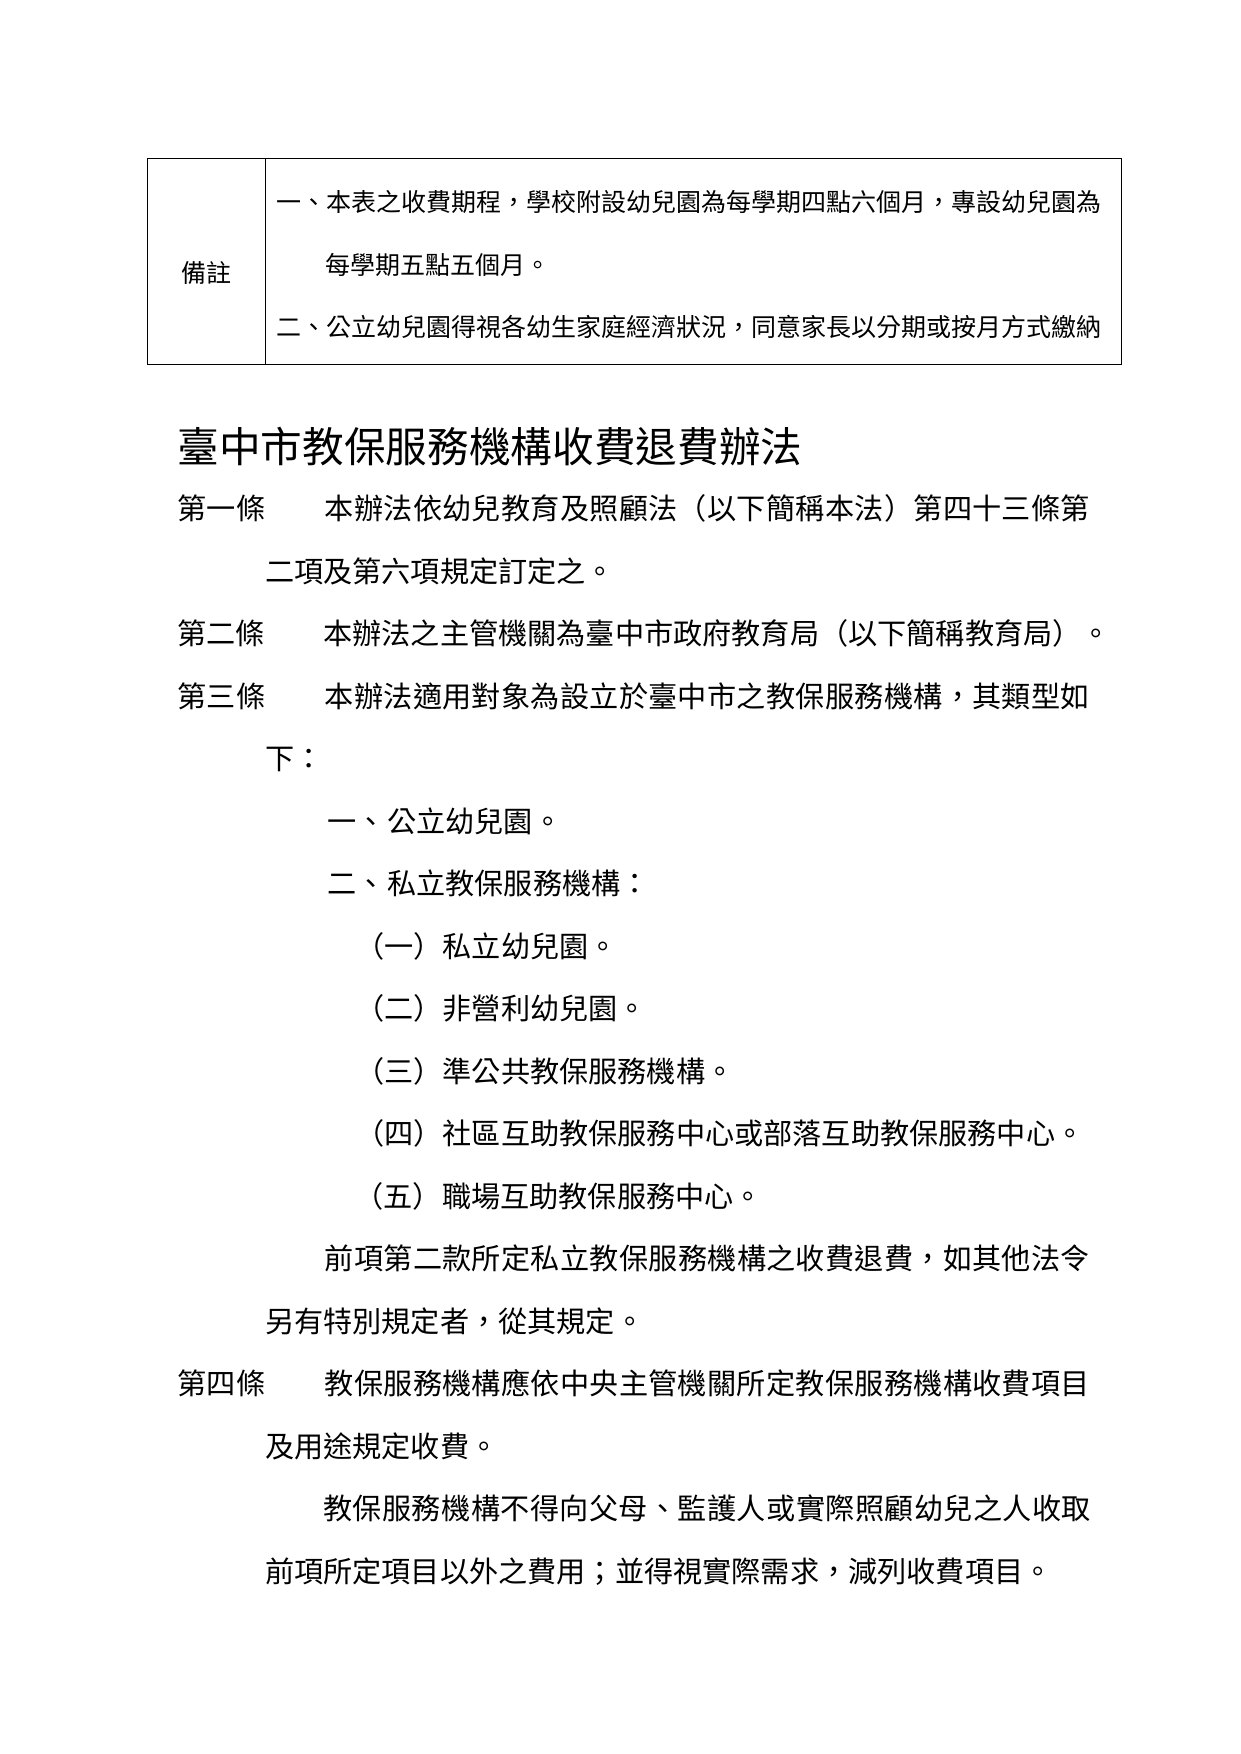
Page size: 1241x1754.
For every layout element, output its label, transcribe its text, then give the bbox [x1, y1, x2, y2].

text 第三條 本辦法適用對象為設立於臺中市之教保服務機構，其類型如下： [177, 653, 1092, 778]
text 二、 私立教保服務機構： [327, 840, 1092, 903]
table_cell 一、本表之收費期程，學校附設幼兒園為每學期四點六個月，專設幼兒園為每學期五點五個月。 二、公立幼兒園得視各幼生家庭經濟狀況，同意家長以分期或按月方式繳納各項費用。 [266, 159, 1121, 364]
text 教保服務機構不得向父母、監護人或實際照顧幼兒之人收取前項所定項目以外之費用；並得視實際需求，減列收費項目。 [265, 1465, 1092, 1590]
text （二）非營利幼兒園。 [355, 965, 1092, 1028]
text （三）準公共教保服務機構。 [355, 1028, 1092, 1090]
text 第一條 本辦法依幼兒教育及照顧法（以下簡稱本法）第四十三條第二項及第六項規定訂定之。 [177, 465, 1092, 590]
table_cell 備註 [148, 159, 265, 364]
text （四）社區互助教保服務中心或部落互助教保服務中心。 [355, 1090, 1092, 1153]
text （一）私立幼兒園。 [355, 903, 1092, 965]
text 一、 公立幼兒園。 [327, 778, 1092, 840]
text 第二條 本辦法之主管機關為臺中市政府教育局（以下簡稱教育局）。 [177, 590, 1092, 653]
text 臺中市教保服務機構收費退費辦法 [177, 403, 1092, 465]
text （五）職場互助教保服務中心。 [354, 1153, 1092, 1215]
text 前項第二款所定私立教保服務機構之收費退費，如其他法令另有特別規定者，從其規定。 [265, 1215, 1092, 1340]
text 第四條 教保服務機構應依中央主管機關所定教保服務機構收費項目及用途規定收費。 [177, 1340, 1092, 1465]
